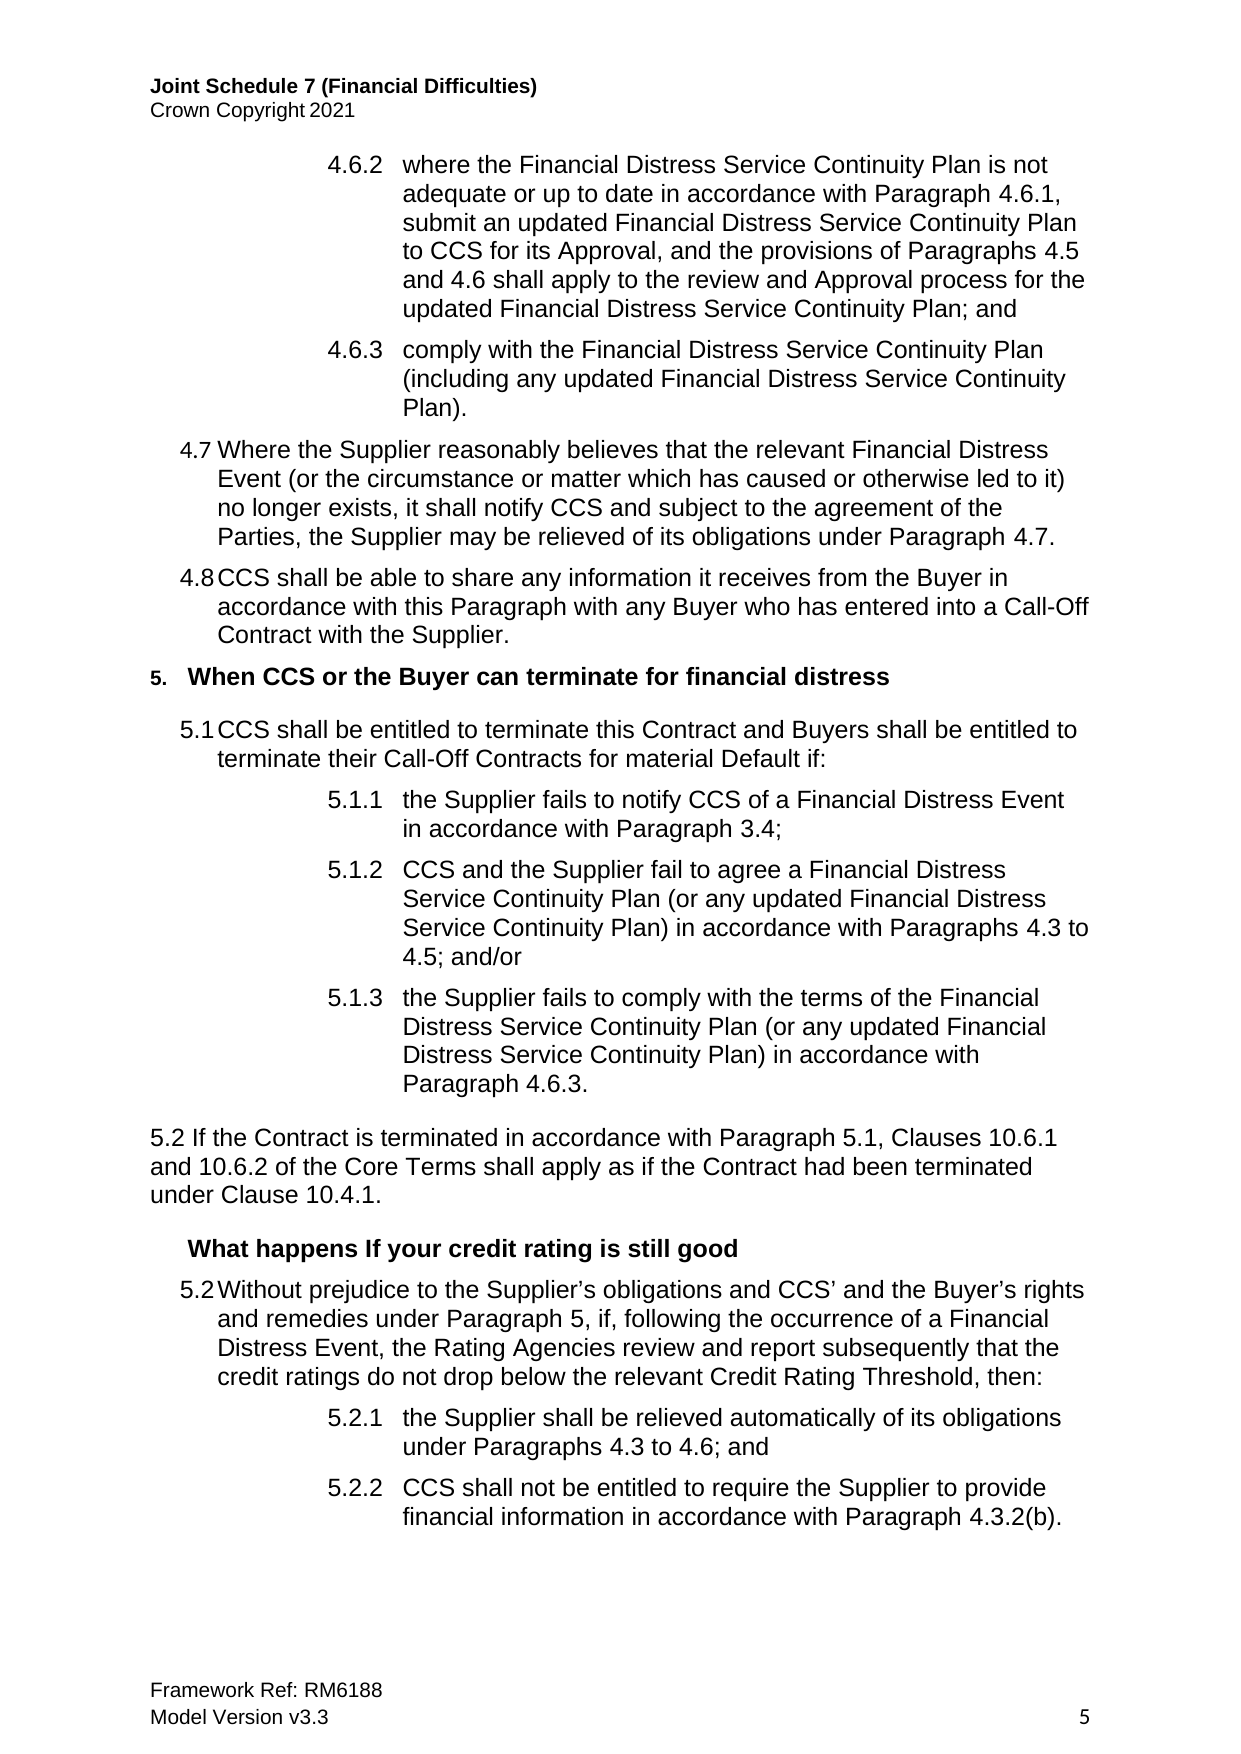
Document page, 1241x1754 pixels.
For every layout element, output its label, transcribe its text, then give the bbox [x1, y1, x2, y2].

list Without prejudice to the Supplier’s obligations and CCS’ and the Buyer’s rights and remedies under Paragraph 5, if, following the occurrence of a Financial Distress Event, the Rating Agencies review and report subsequently that the credit ratings do not drop below the relevant Credit Rating Threshold, then: [179, 1276, 1090, 1391]
list CCS shall be able to share any information it receives from the Buyer in accordance with this Paragraph with any Buyer who has entered into a Call-Off Contract with the Supplier. [179, 563, 1090, 649]
list comply with the Financial Distress Service Continuity Plan (including any updated Financial Distress Service Continuity Plan). [327, 335, 1090, 421]
list Where the Supplier reasonably believes that the relevant Financial Distress Event (or the circumstance or matter which has caused or otherwise led to it) no longer exists, it shall notify CCS and subject to the agreement of the Parties, the Supplier may be relieved of its obligations under Paragraph 4.7. [179, 434, 1090, 551]
text 5.2 If the Contract is terminated in accordance with Paragraph 5.1, Clauses 10.6.1 and 10.6.2 of the Core Terms shall apply as if the Contract had been terminated under Clause 10.4.1. [150, 1123, 1090, 1209]
list the Supplier shall be relieved automatically of its obligations under Paragraphs 4.3 to 4.6; and [327, 1403, 1090, 1461]
list the Supplier fails to comply with the terms of the Financial Distress Service Continuity Plan (or any updated Financial Distress Service Continuity Plan) in accordance with Paragraph 4.6.3. [327, 983, 1090, 1098]
list where the Financial Distress Service Continuity Plan is not adequate or up to date in accordance with Paragraph 4.6.1, submit an updated Financial Distress Service Continuity Plan to CCS for its Approval, and the provisions of Paragraphs 4.5 and 4.6 shall apply to the review and Approval process for the updated Financial Distress Service Continuity Plan; and [327, 150, 1090, 322]
list CCS and the Supplier fail to agree a Financial Distress Service Continuity Plan (or any updated Financial Distress Service Continuity Plan) in accordance with Paragraphs 4.3 to 4.5; and/or [327, 856, 1090, 971]
list the Supplier fails to notify CCS of a Financial Distress Event in accordance with Paragraph 3.4; [327, 786, 1090, 843]
list CCS shall be entitled to terminate this Contract and Buyers shall be entitled to terminate their Call-Off Contracts for material Default if: [179, 716, 1090, 773]
subtitle What happens If your credit rating is still good [187, 1234, 1090, 1263]
subtitle When CCS or the Buyer can terminate for financial distress [150, 662, 1090, 691]
list CCS shall not be entitled to require the Supplier to provide financial information in accordance with Paragraph 4.3.2(b). [327, 1473, 1090, 1531]
